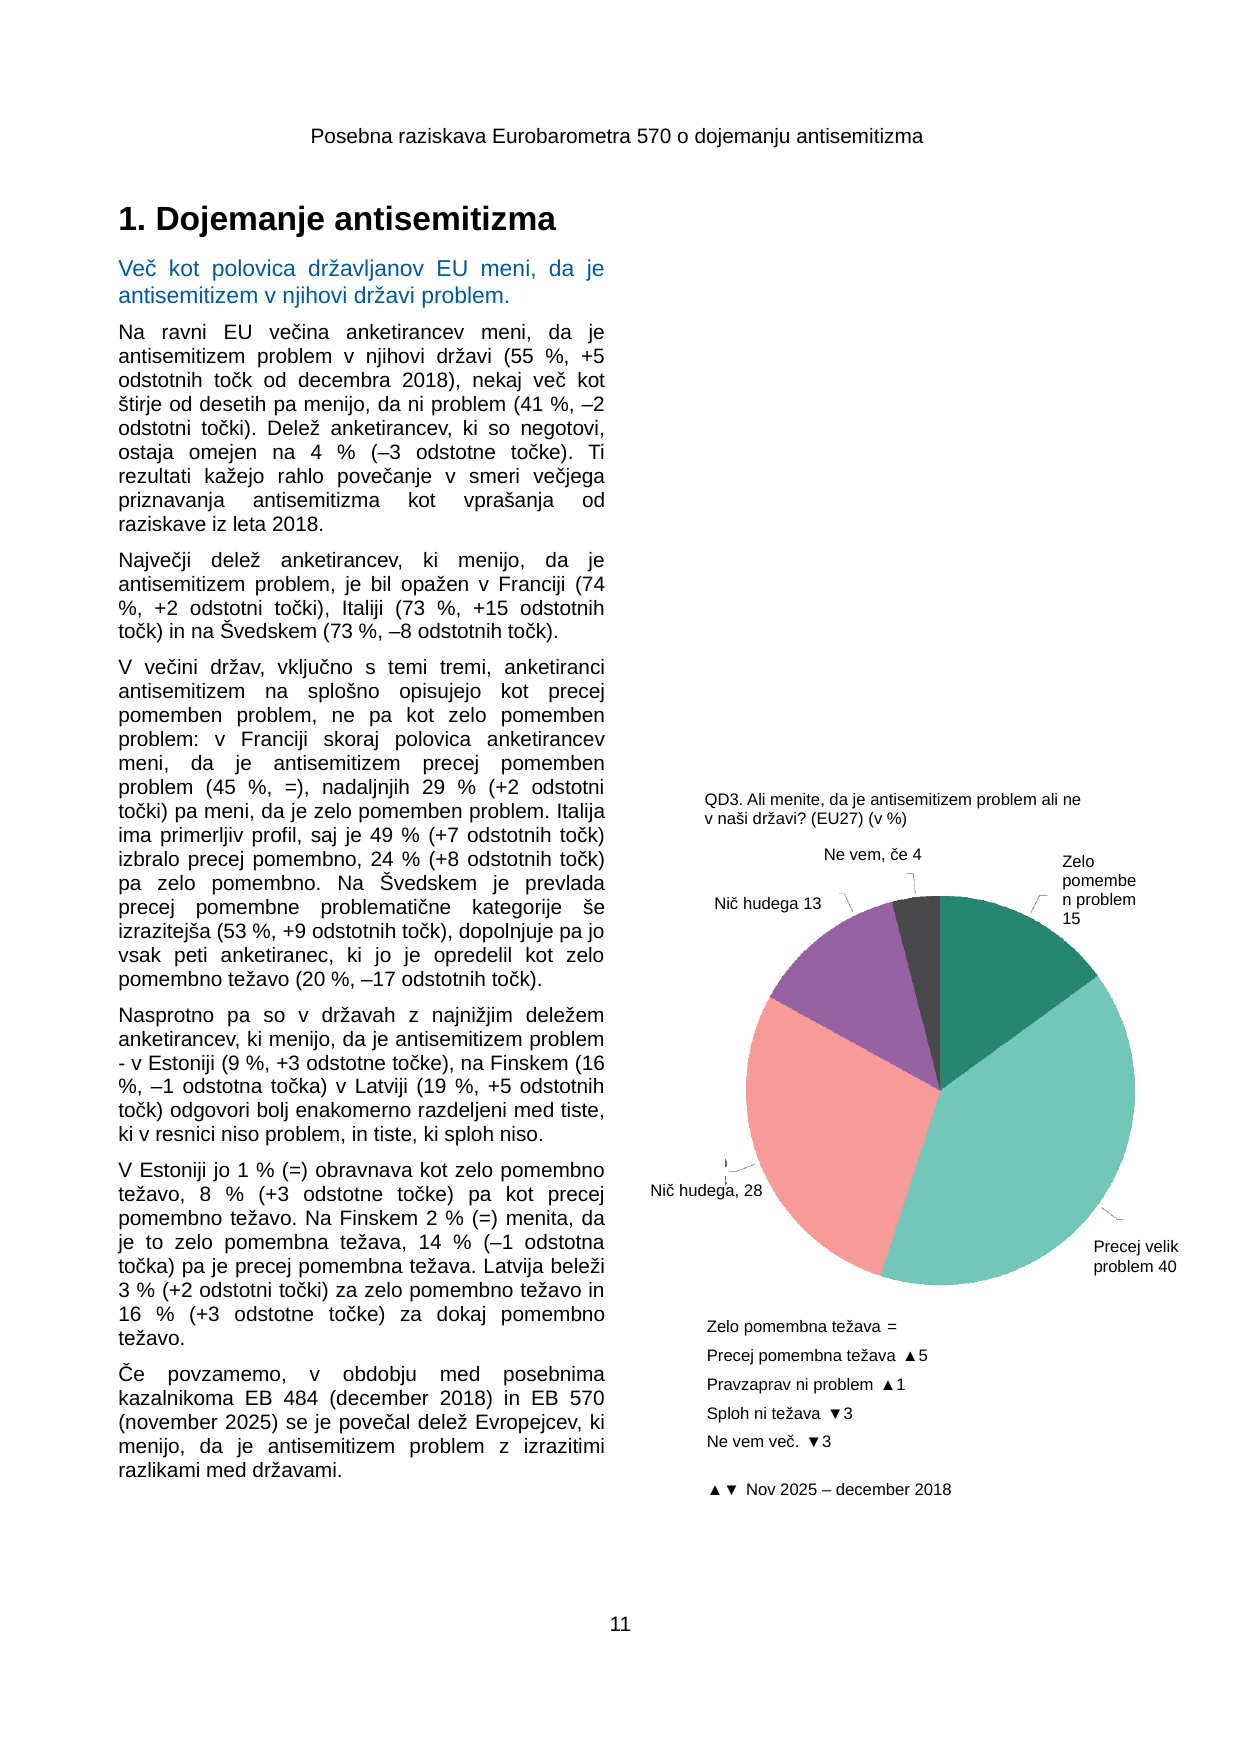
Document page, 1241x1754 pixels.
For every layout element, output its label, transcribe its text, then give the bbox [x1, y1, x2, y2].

text Največji delež anketirancev, ki menijo, da je antisemitizem problem, je bil opažen v Franciji (74 %, +2 odstotni točki), Italiji (73 %, +15 odstotnih točk) in na Švedskem (73 %, –8 odstotnih točk). [118, 547, 605, 643]
text V Estoniji jo 1 % (=) obravnava kot zelo pomembno težavo, 8 % (+3 odstotne točke) pa kot precej pomembno težavo. Na Finskem 2 % (=) menita, da je to zelo pomembna težava, 14 % (–1 odstotna točka) pa je precej pomembna težava. Latvija beleži 3 % (+2 odstotni točki) za zelo pomembno težavo in 16 % (+3 odstotne točke) za dokaj pomembno težavo. [118, 1158, 605, 1350]
text Nasprotno pa so v državah z najnižjim deležem anketirancev, ki menijo, da je antisemitizem problem - v Estoniji (9 %, +3 odstotne točke), na Finskem (16 %, –1 odstotna točka) v Latviji (19 %, +5 odstotnih točk) odgovori bolj enakomerno razdeljeni med tiste, ki v resnici niso problem, in tiste, ki sploh niso. [118, 1002, 605, 1146]
text Več kot polovica državljanov EU meni, da je antisemitizem v njihovi državi problem. [118, 255, 605, 308]
picture [725, 868, 1142, 1287]
text Če povzamemo, v obdobju med posebnima kazalnikoma EB 484 (december 2018) in EB 570 (november 2025) se je povečal delež Evropejcev, ki menijo, da je antisemitizem problem z izrazitimi razlikami med državami. [118, 1362, 605, 1481]
subtitle 1. Dojemanje antisemitizma [118, 198, 605, 237]
text V večini držav, vključno s temi tremi, anketiranci antisemitizem na splošno opisujejo kot precej pomemben problem, ne pa kot zelo pomemben problem: v Franciji skoraj polovica anketirancev meni, da je antisemitizem precej pomemben problem (45 %, =), nadaljnjih 29 % (+2 odstotni točki) pa meni, da je zelo pomemben problem. Italija ima primerljiv profil, saj je 49 % (+7 odstotnih točk) izbralo precej pomembno, 24 % (+8 odstotnih točk) pa zelo pomembno. Na Švedskem je prevlada precej pomembne problematične kategorije še izrazitejša (53 %, +9 odstotnih točk), dopolnjuje pa jo vsak peti anketiranec, ki jo je opredelil kot zelo pomembno težavo (20 %, –17 odstotnih točk). [118, 655, 605, 991]
text Na ravni EU večina anketirancev meni, da je antisemitizem problem v njihovi državi (55 %, +5 odstotnih točk od decembra 2018), nekaj več kot štirje od desetih pa menijo, da ni problem (41 %, –2 odstotni točki). Delež anketirancev, ki so negotovi, ostaja omejen na 4 % (–3 odstotne točke). Ti rezultati kažejo rahlo povečanje v smeri večjega priznavanja antisemitizma kot vprašanja od raziskave iz leta 2018. [118, 320, 605, 536]
